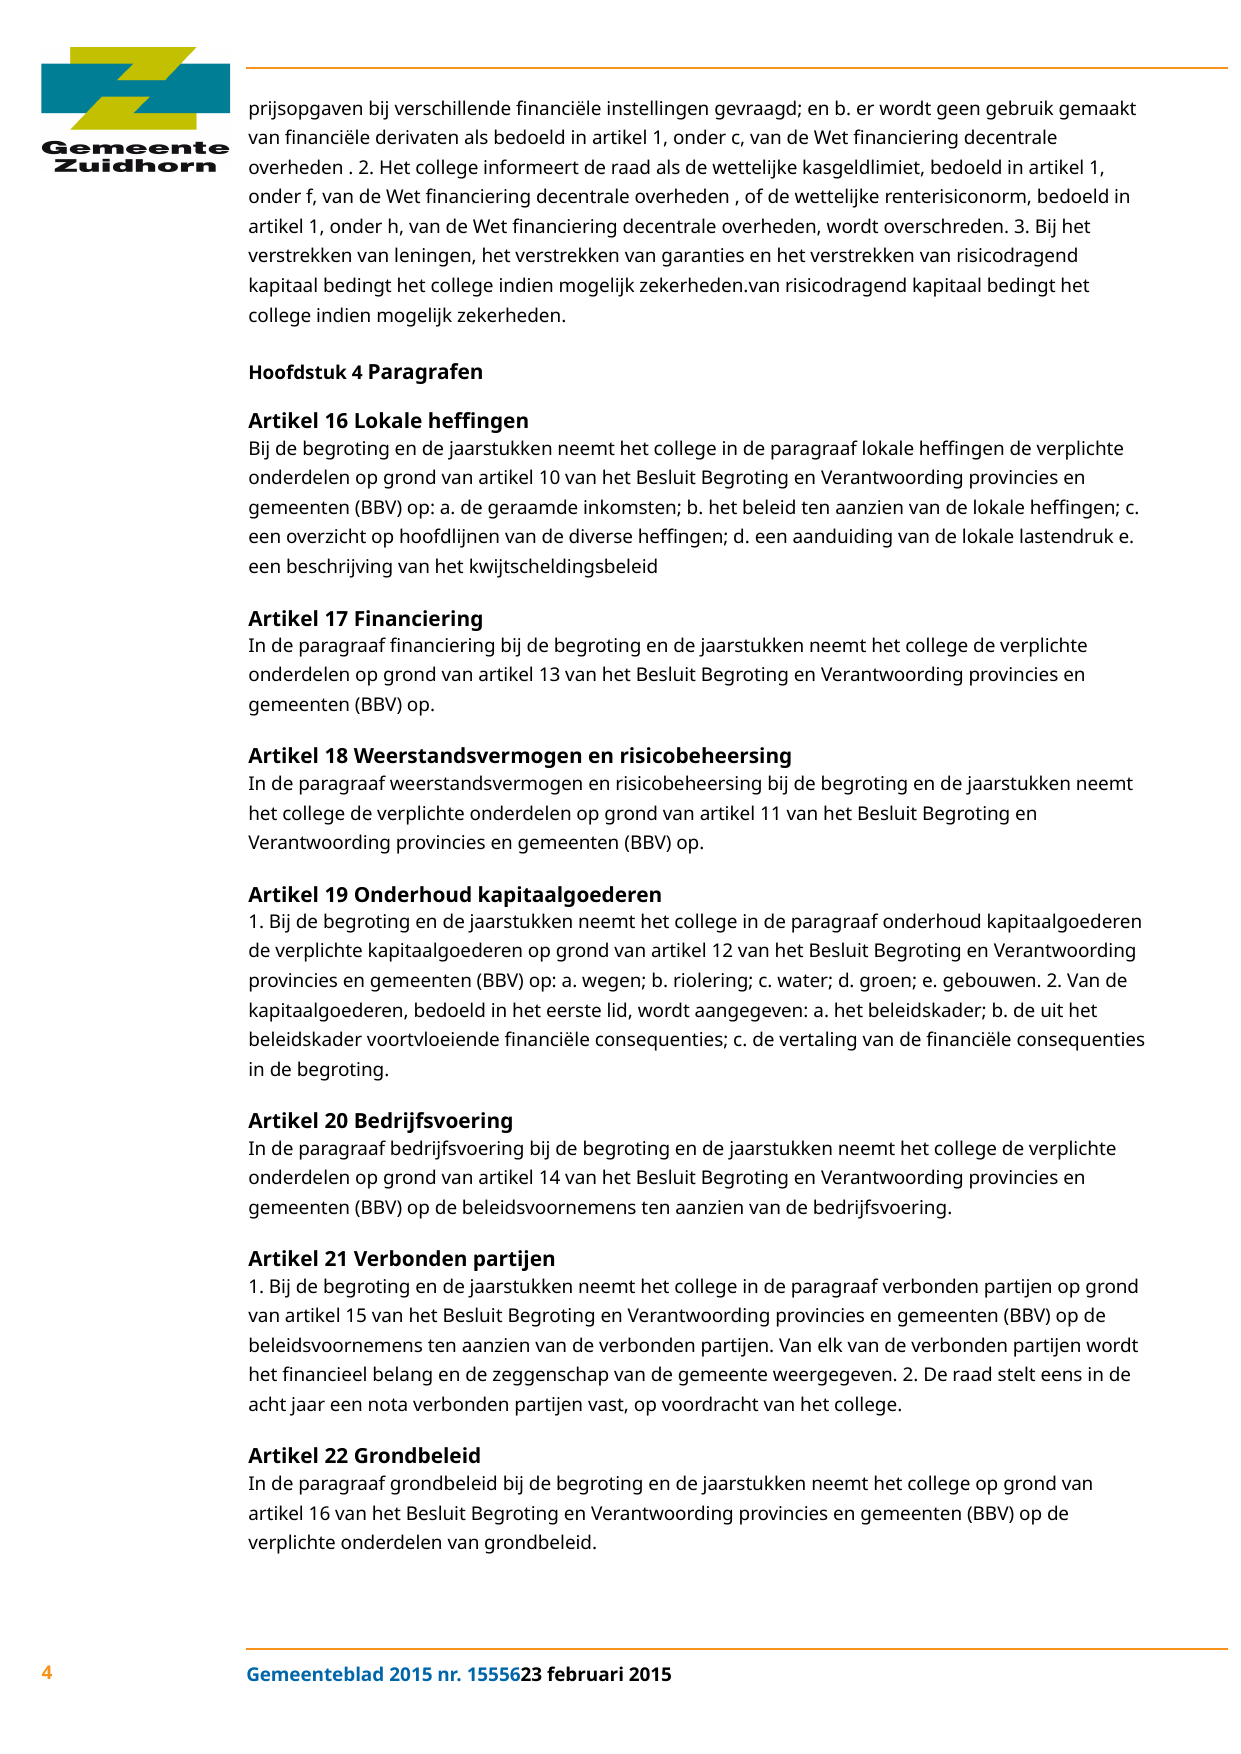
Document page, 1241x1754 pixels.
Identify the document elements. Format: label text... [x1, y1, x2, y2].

text Bij de begroting en de jaarstukken neemt het college in de paragraaf lokale heffingen de verplichte onderdelen op grond van artikel 10 van het Besluit Begroting en Verantwoording provincies en gemeenten (BBV) op: a. de geraamde inkomsten; b. het beleid ten aanzien van de lokale heffingen; c. een overzicht op hoofdlijnen van de diverse heffingen; d. een aanduiding van de lokale lastendruk e. een beschrijving van het kwijtscheldingsbeleid [248, 435, 1152, 579]
text 1. Bij de begroting en de jaarstukken neemt het college in de paragraaf onderhoud kapitaalgoederen de verplichte kapitaalgoederen op grond van artikel 12 van het Besluit Begroting en Verantwoording provincies en gemeenten (BBV) op: a. wegen; b. riolering; c. water; d. groen; e. gebouwen. 2. Van de kapitaalgoederen, bedoeld in het eerste lid, wordt aangegeven: a. het beleidskader; b. de uit het beleidskader voortvloeiende financiële consequenties; c. de vertaling van de financiële consequenties in de begroting. [248, 908, 1152, 1082]
text Hoofdstuk 4 Paragrafen [248, 357, 1152, 386]
text prijsopgaven bij verschillende financiële instellingen gevraagd; en b. er wordt geen gebruik gemaakt van financiële derivaten als bedoeld in artikel 1, onder c, van de Wet financiering decentrale overheden . 2. Het college informeert de raad als de wettelijke kasgeldlimiet, bedoeld in artikel 1, onder f, van de Wet financiering decentrale overheden , of de wettelijke renterisiconorm, bedoeld in artikel 1, onder h, van de Wet financiering decentrale overheden, wordt overschreden. 3. Bij het verstrekken van leningen, het verstrekken van garanties en het verstrekken van risicodragend kapitaal bedingt het college indien mogelijk zekerheden.van risicodragend kapitaal bedingt het college indien mogelijk zekerheden. [248, 95, 1152, 328]
text In de paragraaf weerstandsvermogen en risicobeheersing bij de begroting en de jaarstukken neemt het college de verplichte onderdelen op grond van artikel 11 van het Besluit Begroting en Verantwoording provincies en gemeenten (BBV) op. [248, 770, 1152, 855]
text Artikel 17 Financiering [248, 604, 1152, 632]
text Artikel 19 Onderhoud kapitaalgoederen [248, 880, 1152, 908]
text 1. Bij de begroting en de jaarstukken neemt het college in de paragraaf verbonden partijen op grond van artikel 15 van het Besluit Begroting en Verantwoording provincies en gemeenten (BBV) op de beleidsvoornemens ten aanzien van de verbonden partijen. Van elk van de verbonden partijen wordt het financieel belang en de zeggenschap van de gemeente weergegeven. 2. De raad stelt eens in de acht jaar een nota verbonden partijen vast, op voordracht van het college. [248, 1273, 1152, 1417]
text Artikel 21 Verbonden partijen [248, 1244, 1152, 1273]
text Artikel 22 Grondbeleid [248, 1442, 1152, 1470]
picture [41, 47, 231, 172]
text Artikel 20 Bedrijfsvoering [248, 1106, 1152, 1135]
text Artikel 16 Lokale heffingen [248, 406, 1152, 435]
text In de paragraaf grondbeleid bij de begroting en de jaarstukken neemt het college op grond van artikel 16 van het Besluit Begroting en Verantwoording provincies en gemeenten (BBV) op de verplichte onderdelen van grondbeleid. [248, 1470, 1152, 1555]
text Artikel 18 Weerstandsvermogen en risicobeheersing [248, 742, 1152, 770]
text In de paragraaf bedrijfsvoering bij de begroting en de jaarstukken neemt het college de verplichte onderdelen op grond van artikel 14 van het Besluit Begroting en Verantwoording provincies en gemeenten (BBV) op de beleidsvoornemens ten aanzien van de bedrijfsvoering. [248, 1135, 1152, 1220]
text In de paragraaf financiering bij de begroting en de jaarstukken neemt het college de verplichte onderdelen op grond van artikel 13 van het Besluit Begroting en Verantwoording provincies en gemeenten (BBV) op. [248, 632, 1152, 717]
